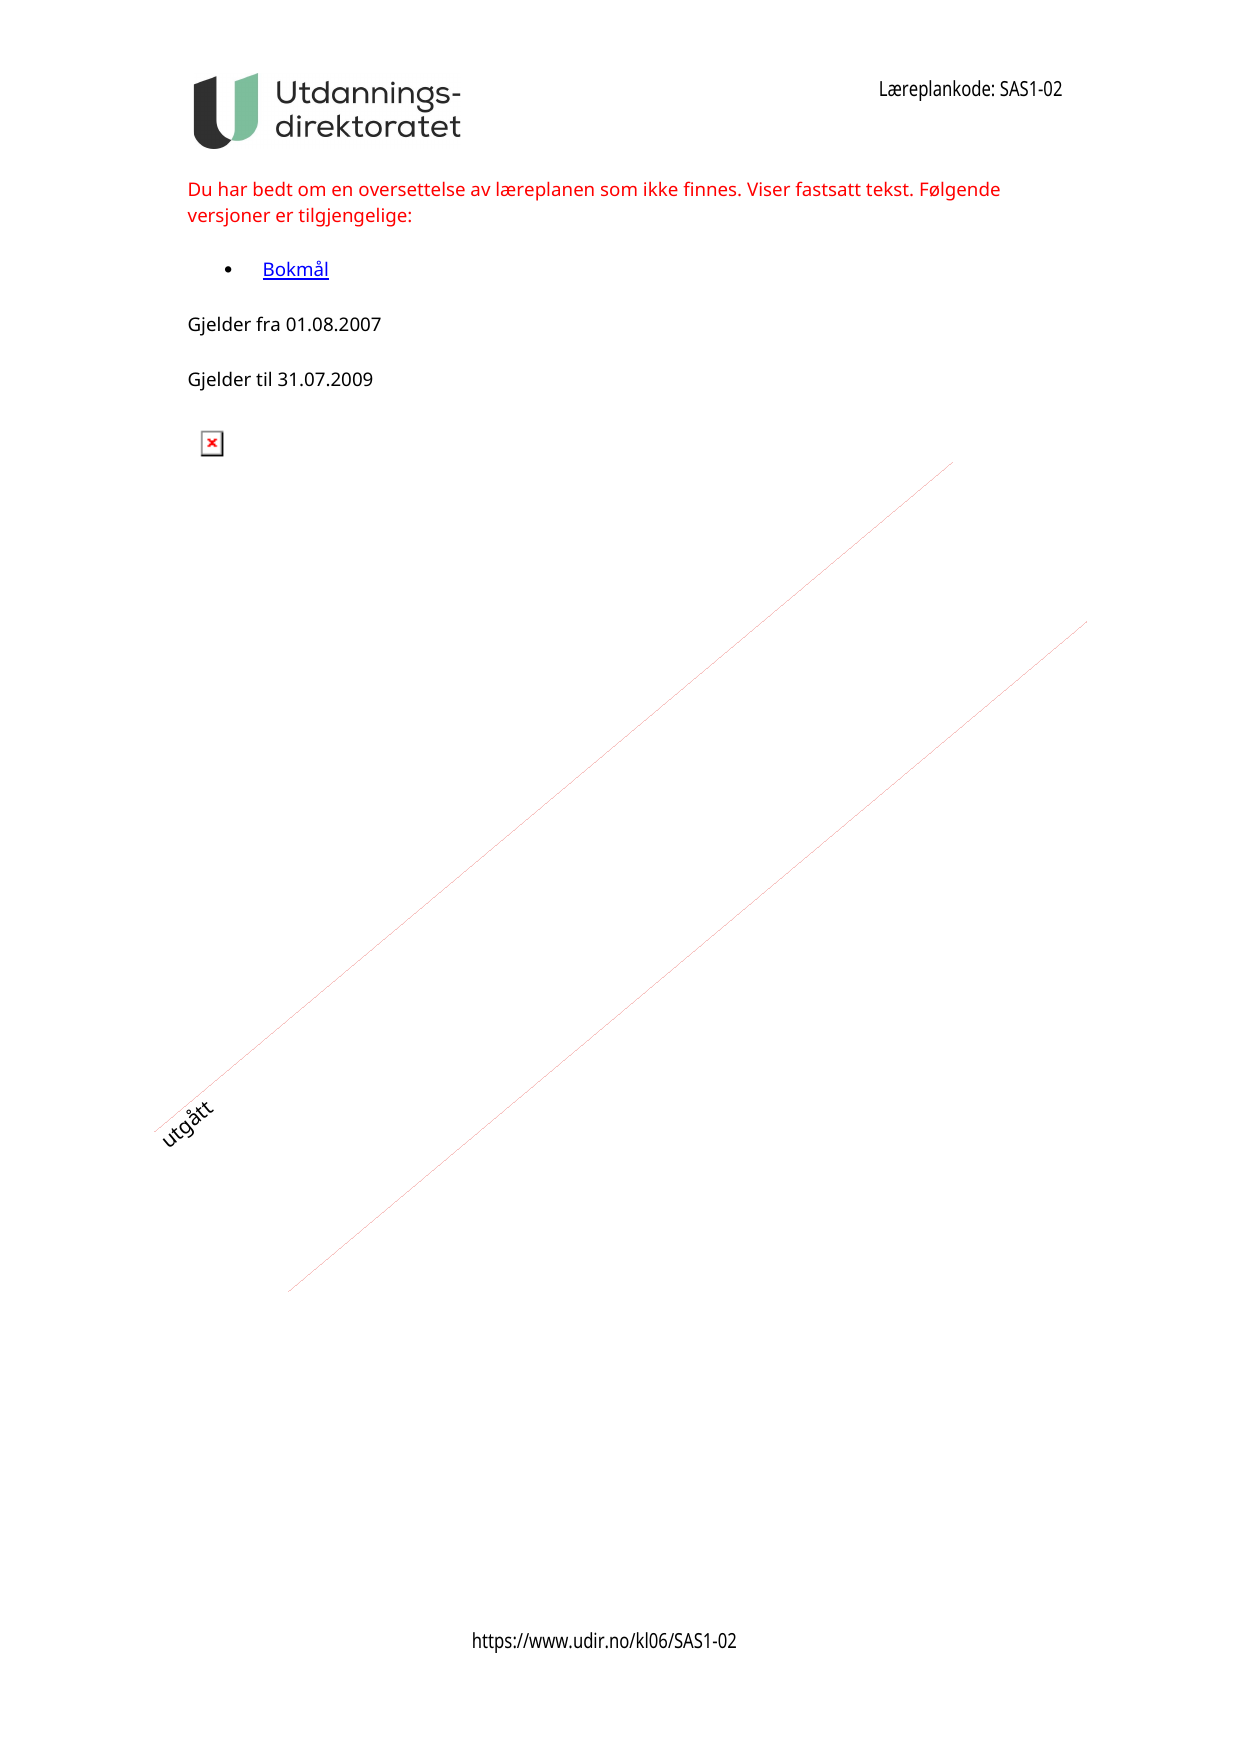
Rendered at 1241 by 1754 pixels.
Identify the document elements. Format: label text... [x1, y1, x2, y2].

text Du har bedt om en oversettelse av læreplanen som ikke finnes. Viser fastsatt tekst. Følgende versjoner er tilgjengelige: [412, 176, 1053, 227]
text Gjelder fra 01.08.2007 [386, 311, 1053, 337]
text Gjelder til 31.07.2009 [378, 366, 1053, 391]
list Bokmål [334, 257, 1053, 282]
picture [187, 420, 238, 471]
picture [193, 73, 461, 149]
list Bokmål [225, 257, 263, 282]
